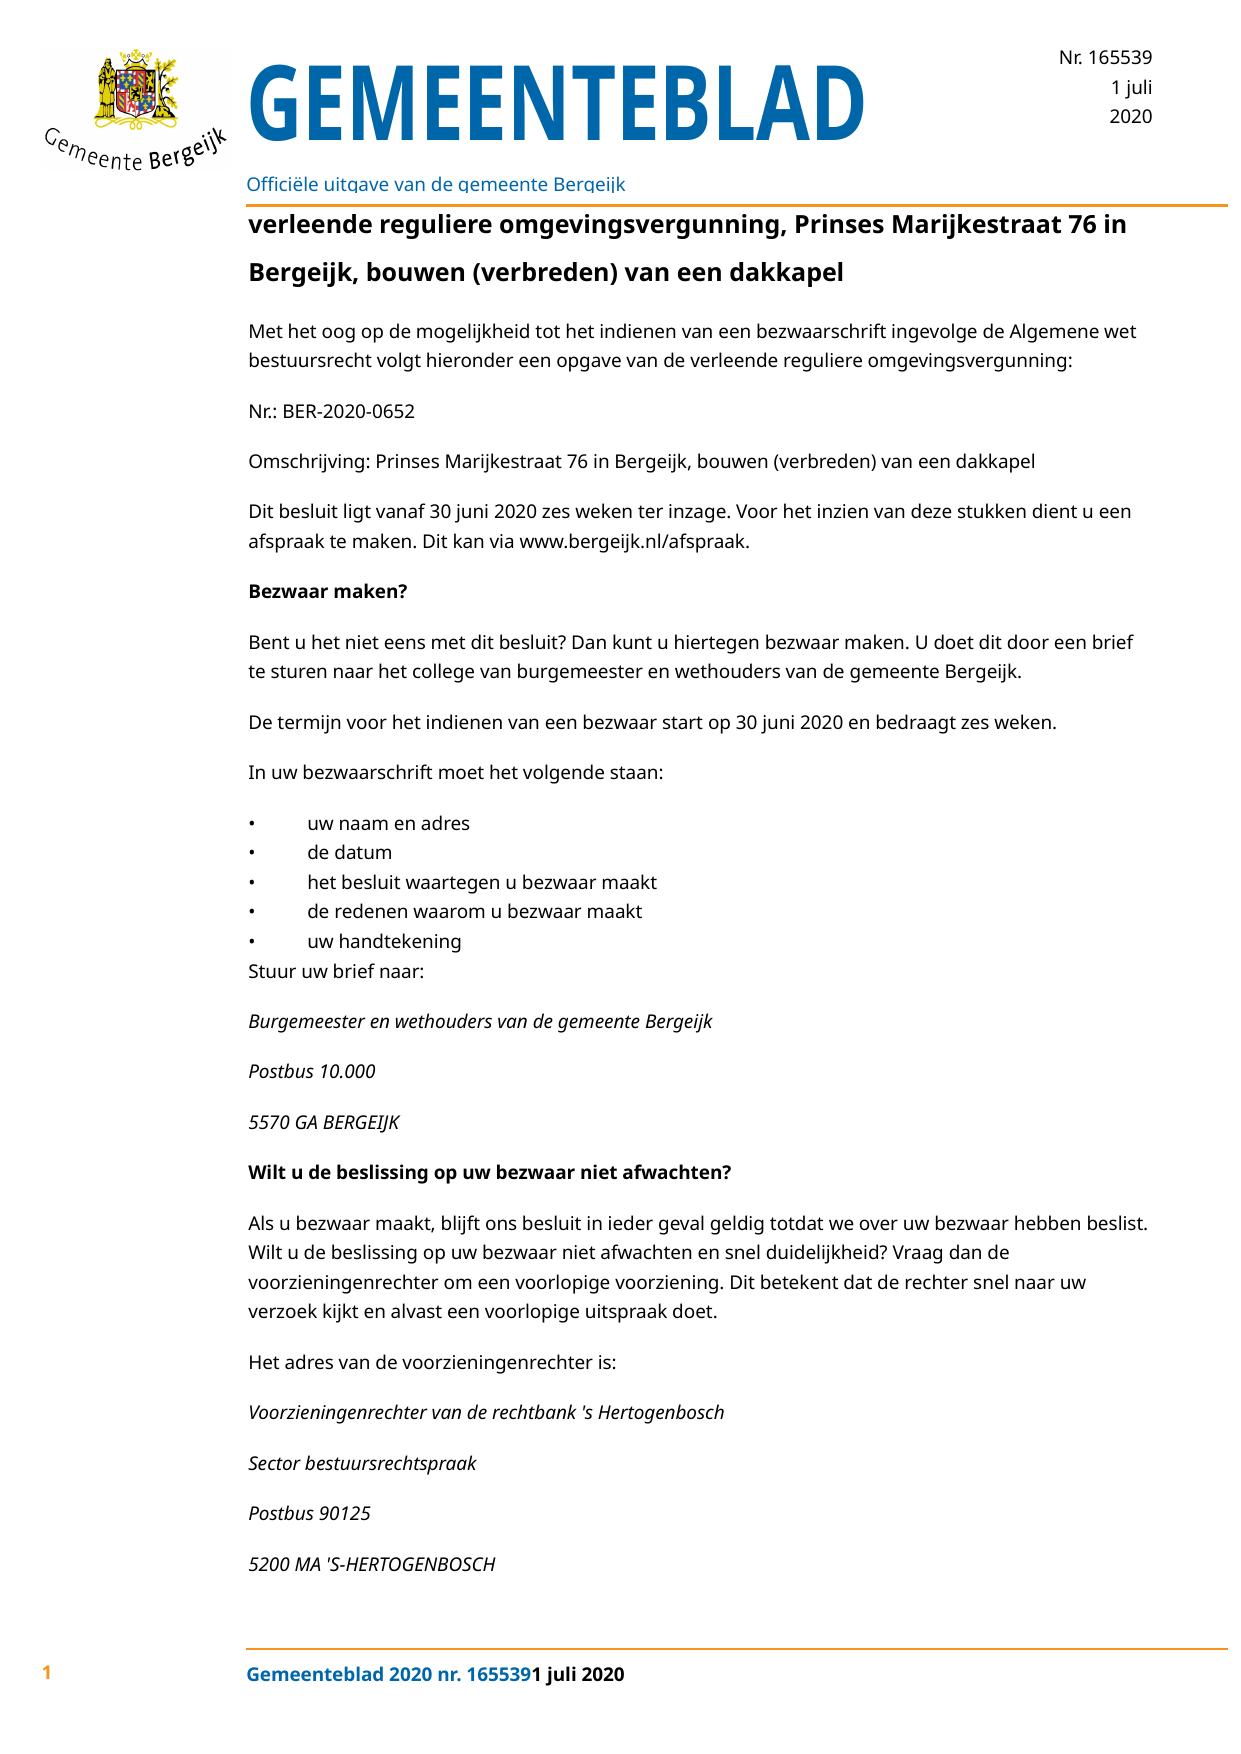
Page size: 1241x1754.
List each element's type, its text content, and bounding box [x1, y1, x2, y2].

picture [41, 47, 231, 172]
text Voorzieningenrechter van de rechtbank 's Hertogenbosch [248, 1399, 1152, 1425]
text Stuur uw brief naar: [248, 958, 1152, 984]
list de redenen waarom u bezwaar maakt [248, 899, 1152, 924]
text Omschrijving: Prinses Marijkestraat 76 in Bergeijk, bouwen (verbreden) van een dakkapel [248, 448, 1152, 474]
text Bezwaar maken? [248, 579, 1152, 604]
text Nr.: BER-2020-0652 [248, 398, 1152, 424]
text Wilt u de beslissing op uw bezwaar niet afwachten? [248, 1159, 1152, 1185]
text In uw bezwaarschrift moet het volgende staan: [248, 759, 1152, 785]
text Met het oog op de mogelijkheid tot het indienen van een bezwaarschrift ingevolge de Algemene wet bestuursrecht volgt hieronder een opgave van de verleende reguliere omgevingsvergunning: [248, 318, 1152, 373]
list uw handtekening [248, 928, 1152, 954]
text Postbus 90125 [248, 1500, 1152, 1526]
text Het adres van de voorzieningenrechter is: [248, 1349, 1152, 1375]
text 5570 GA BERGEIJK [248, 1109, 1152, 1135]
text Als u bezwaar maakt, blijft ons besluit in ieder geval geldig totdat we over uw bezwaar hebben beslist. Wilt u de beslissing op uw bezwaar niet afwachten en snel duidelijkheid? Vraag dan de voorzieningenrechter om een voorlopige voorziening. Dit betekent dat de rechter snel naar uw verzoek kijkt en alvast een voorlopige uitspraak doet. [248, 1210, 1152, 1324]
list uw naam en adres [248, 810, 1152, 836]
text De termijn voor het indienen van een bezwaar start op 30 juni 2020 en bedraagt zes weken. [248, 709, 1152, 735]
text Burgemeester en wethouders van de gemeente Bergeijk [248, 1008, 1152, 1034]
text Bent u het niet eens met dit besluit? Dan kunt u hiertegen bezwaar maken. U doet dit door een brief te sturen naar het college van burgemeester en wethouders van de gemeente Bergeijk. [248, 629, 1152, 684]
text Dit besluit ligt vanaf 30 juni 2020 zes weken ter inzage. Voor het inzien van deze stukken dient u een afspraak te maken. Dit kan via www.bergeijk.nl/afspraak. [248, 499, 1152, 554]
list de datum [248, 839, 1152, 865]
text Sector bestuursrechtspraak [248, 1450, 1152, 1476]
text verleende reguliere omgevingsvergunning, Prinses Marijkestraat 76 in Bergeijk, bouwen (verbreden) van een dakkapel [248, 207, 1152, 288]
text Postbus 10.000 [248, 1059, 1152, 1084]
text 5200 MA 'S-HERTOGENBOSCH [248, 1551, 1152, 1577]
list het besluit waartegen u bezwaar maakt [248, 869, 1152, 895]
